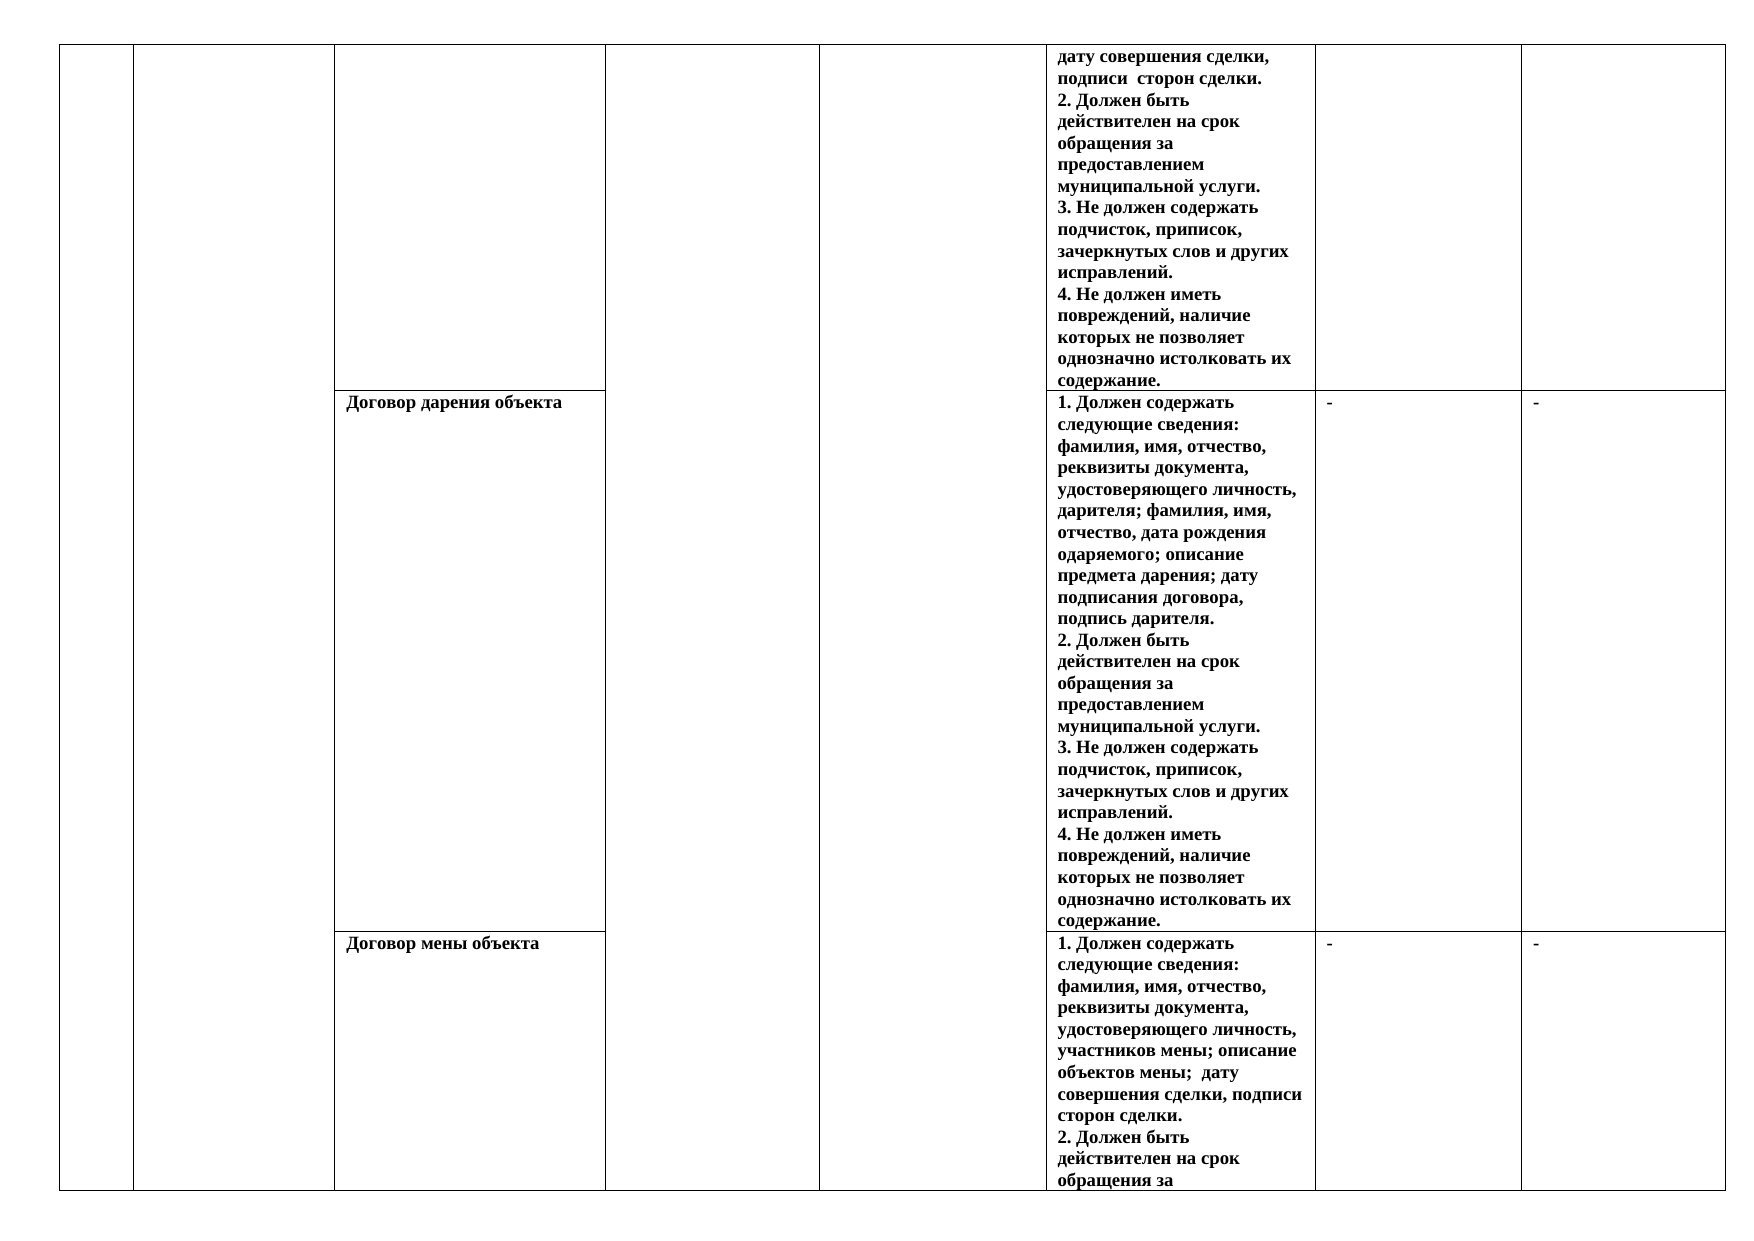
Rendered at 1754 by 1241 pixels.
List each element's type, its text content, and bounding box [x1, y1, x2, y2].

table_cell - [1316, 45, 1521, 390]
table_cell 1. Должен содержать следующие сведения: фамилия, имя, отчество, реквизиты документа, удостоверяющего личность, участников мены; описание объектов мены; дату совершения сделки, подписи сторон сделки. 2. Должен быть действителен на срок обращения за [1047, 932, 1315, 1190]
table_cell 1. Должен содержать следующие сведения: фамилия, имя, отчество, реквизиты документа, удостоверяющего личность, дарителя; фамилия, имя, отчество, дата рождения одаряемого; описание предмета дарения; дату подписания договора, подпись дарителя. 2. Должен быть действителен на срок обращения за предоставлением муниципальной услуги. 3. Не должен содержать подчисток, приписок, зачеркнутых слов и других исправлений. 4. Не должен иметь повреждений, наличие которых не позволяет однозначно истолковать их содержание. [1047, 391, 1315, 931]
table_cell - [1522, 391, 1725, 931]
table_cell [606, 45, 819, 1190]
table_cell [134, 45, 334, 1190]
table_cell [60, 45, 133, 1190]
table_cell Договор мены объекта [335, 932, 605, 1190]
table_cell - [1316, 932, 1521, 1190]
table_cell Договор дарения объекта [335, 391, 605, 931]
table_cell - [1316, 391, 1521, 931]
table_cell [335, 45, 605, 390]
table_cell дату совершения сделки, подписи сторон сделки. 2. Должен быть действителен на срок обращения за предоставлением муниципальной услуги. 3. Не должен содержать подчисток, приписок, зачеркнутых слов и других исправлений. 4. Не должен иметь повреждений, наличие которых не позволяет однозначно истолковать их содержание. [1047, 45, 1315, 390]
table_cell - [1522, 932, 1725, 1190]
table_cell - [1522, 45, 1725, 390]
table_cell [820, 45, 1046, 1190]
